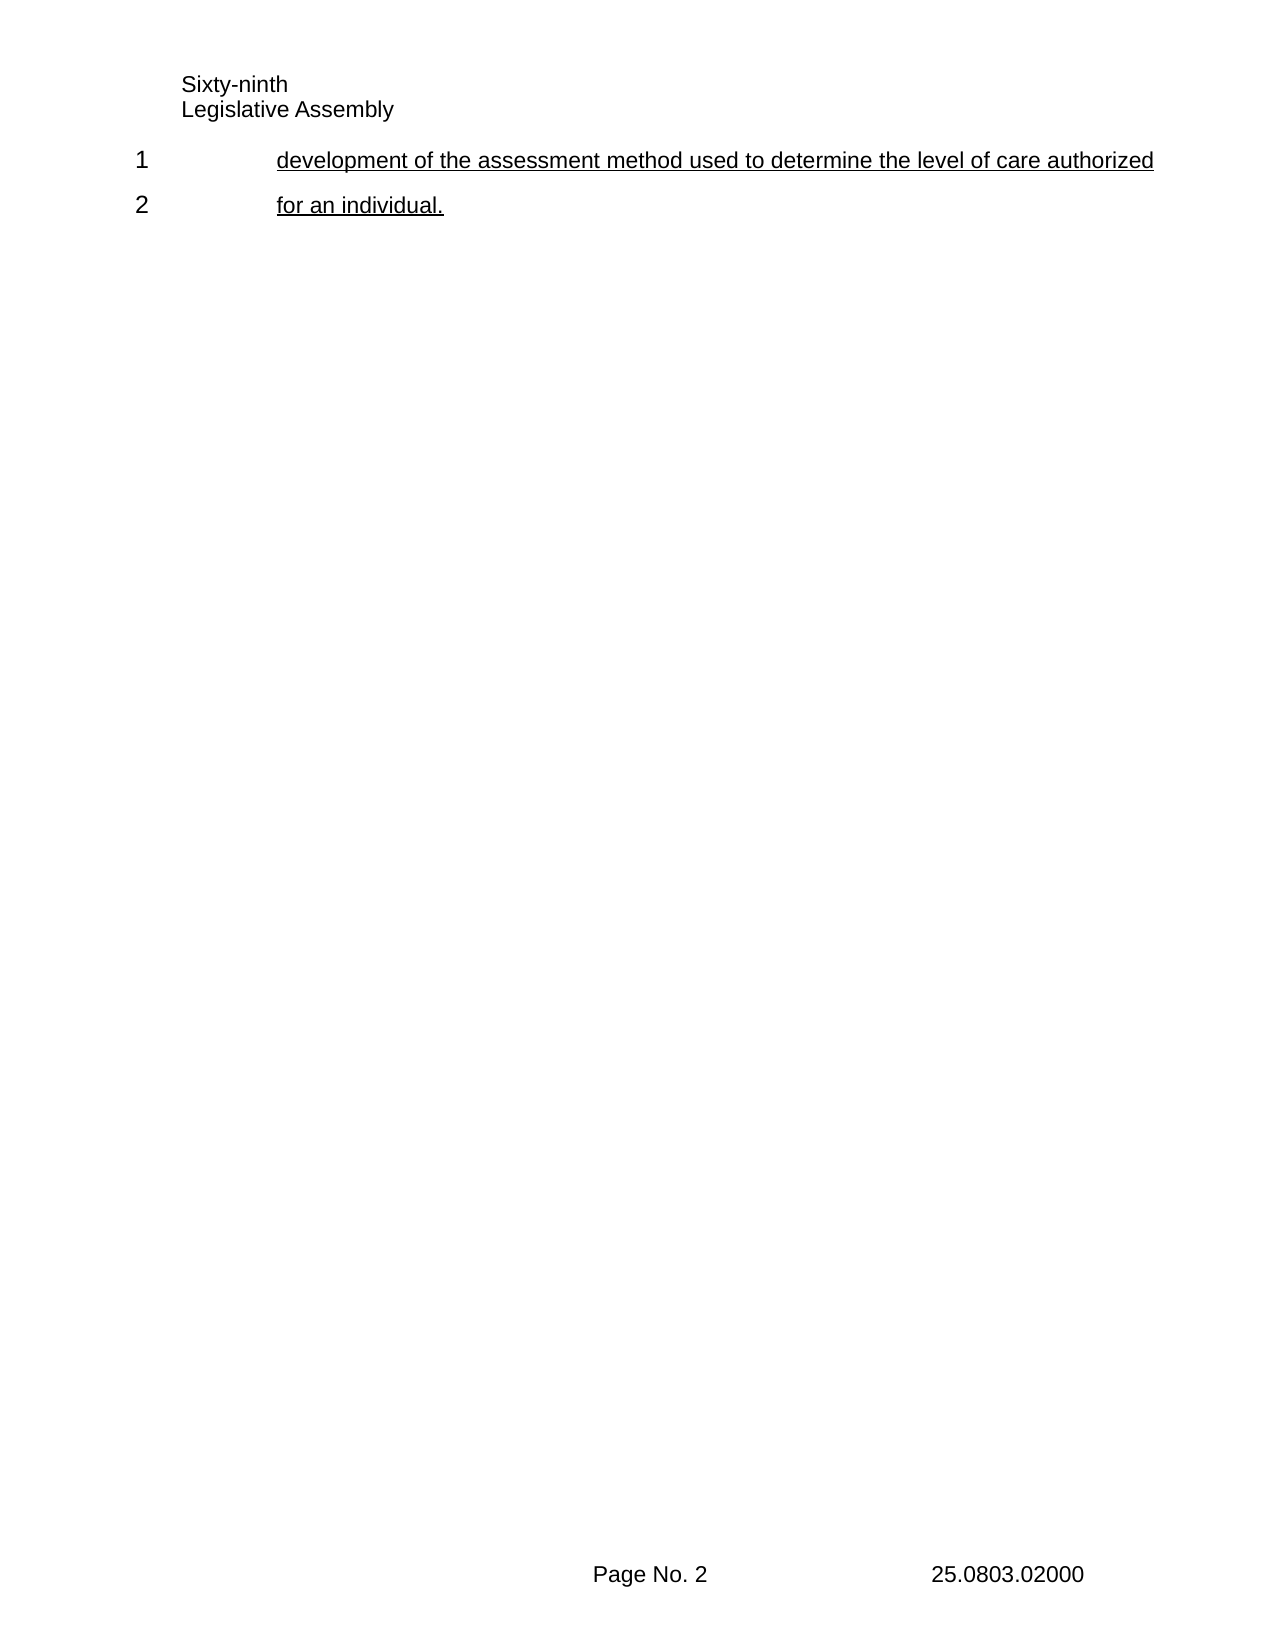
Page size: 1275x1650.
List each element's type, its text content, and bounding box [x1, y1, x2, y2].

text development of the assessment method used to determine the level of care authorized for an individual. [181, 133, 1154, 222]
